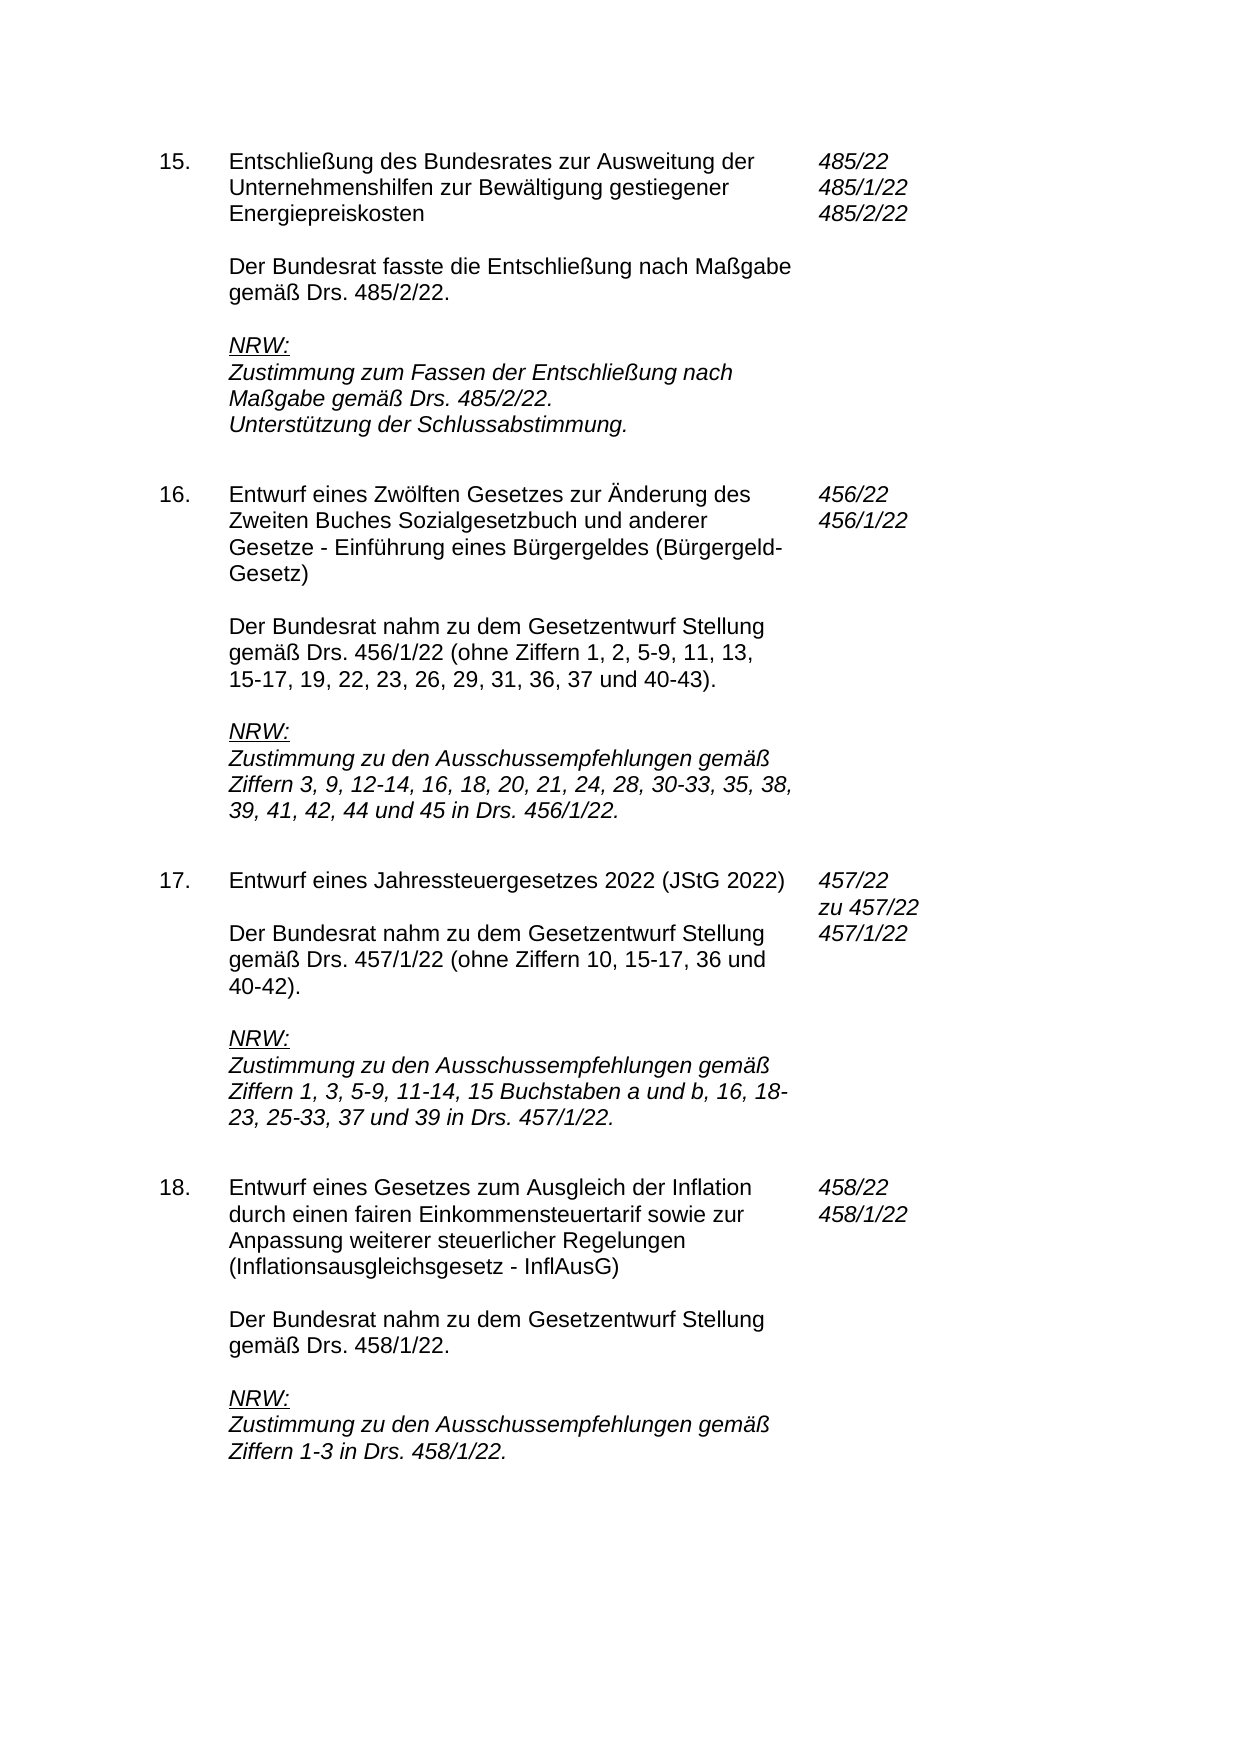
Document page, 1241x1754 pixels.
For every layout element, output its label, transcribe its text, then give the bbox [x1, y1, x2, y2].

table_cell 18. [148, 1174, 217, 1508]
table_cell Entwurf eines Zwölften Gesetzes zur Änderung des Zweiten Buches Sozialgesetzbuch und anderer Gesetze - Einführung eines Bürgergeldes (Bürgergeld-Gesetz) Der Bundesrat nahm zu dem Gesetzentwurf Stellung gemäß Drs. 456/1/22 (ohne Ziffern 1, 2, 5-9, 11, 13, 15-17, 19, 22, 23, 26, 29, 31, 36, 37 und 40-43). NRW: Zustimmung zu den Ausschussempfehlungen gemäß Ziffern 3, 9, 12-14, 16, 18, 20, 21, 24, 28, 30-33, 35, 38, 39, 41, 42, 44 und 45 in Drs. 456/1/22. [217, 481, 807, 867]
table_cell Entwurf eines Jahressteuergesetzes 2022 (JStG 2022) Der Bundesrat nahm zu dem Gesetzentwurf Stellung gemäß Drs. 457/1/22 (ohne Ziffern 10, 15-17, 36 und 40-42). NRW: Zustimmung zu den Ausschussempfehlungen gemäß Ziffern 1, 3, 5-9, 11-14, 15 Buchstaben a und b, 16, 18-23, 25-33, 37 und 39 in Drs. 457/1/22. [217, 867, 807, 1174]
table_cell 456/22 456/1/22 [807, 481, 956, 867]
table_cell Entschließung des Bundesrates zur Ausweitung der Unternehmenshilfen zur Bewältigung gestiegener Energiepreiskosten Der Bundesrat fasste die Entschließung nach Maßgabe gemäß Drs. 485/2/22. NRW: Zustimmung zum Fassen der Entschließung nach Maßgabe gemäß Drs. 485/2/22. Unterstützung der Schlussabstimmung. [217, 148, 807, 481]
table_cell 457/22 zu 457/22 457/1/22 [807, 867, 956, 1174]
table_cell 458/22 458/1/22 [807, 1174, 956, 1508]
table_cell 485/22 485/1/22 485/2/22 [807, 148, 956, 481]
table_cell Entwurf eines Gesetzes zum Ausgleich der Inflation durch einen fairen Einkommensteuertarif sowie zur Anpassung weiterer steuerlicher Regelungen (Inflationsausgleichsgesetz - InflAusG) Der Bundesrat nahm zu dem Gesetzentwurf Stellung gemäß Drs. 458/1/22. NRW: Zustimmung zu den Ausschussempfehlungen gemäß Ziffern 1-3 in Drs. 458/1/22. [217, 1174, 807, 1508]
table_cell 17. [148, 867, 217, 1174]
table_cell 16. [148, 481, 217, 867]
table_cell 15. [148, 148, 217, 481]
